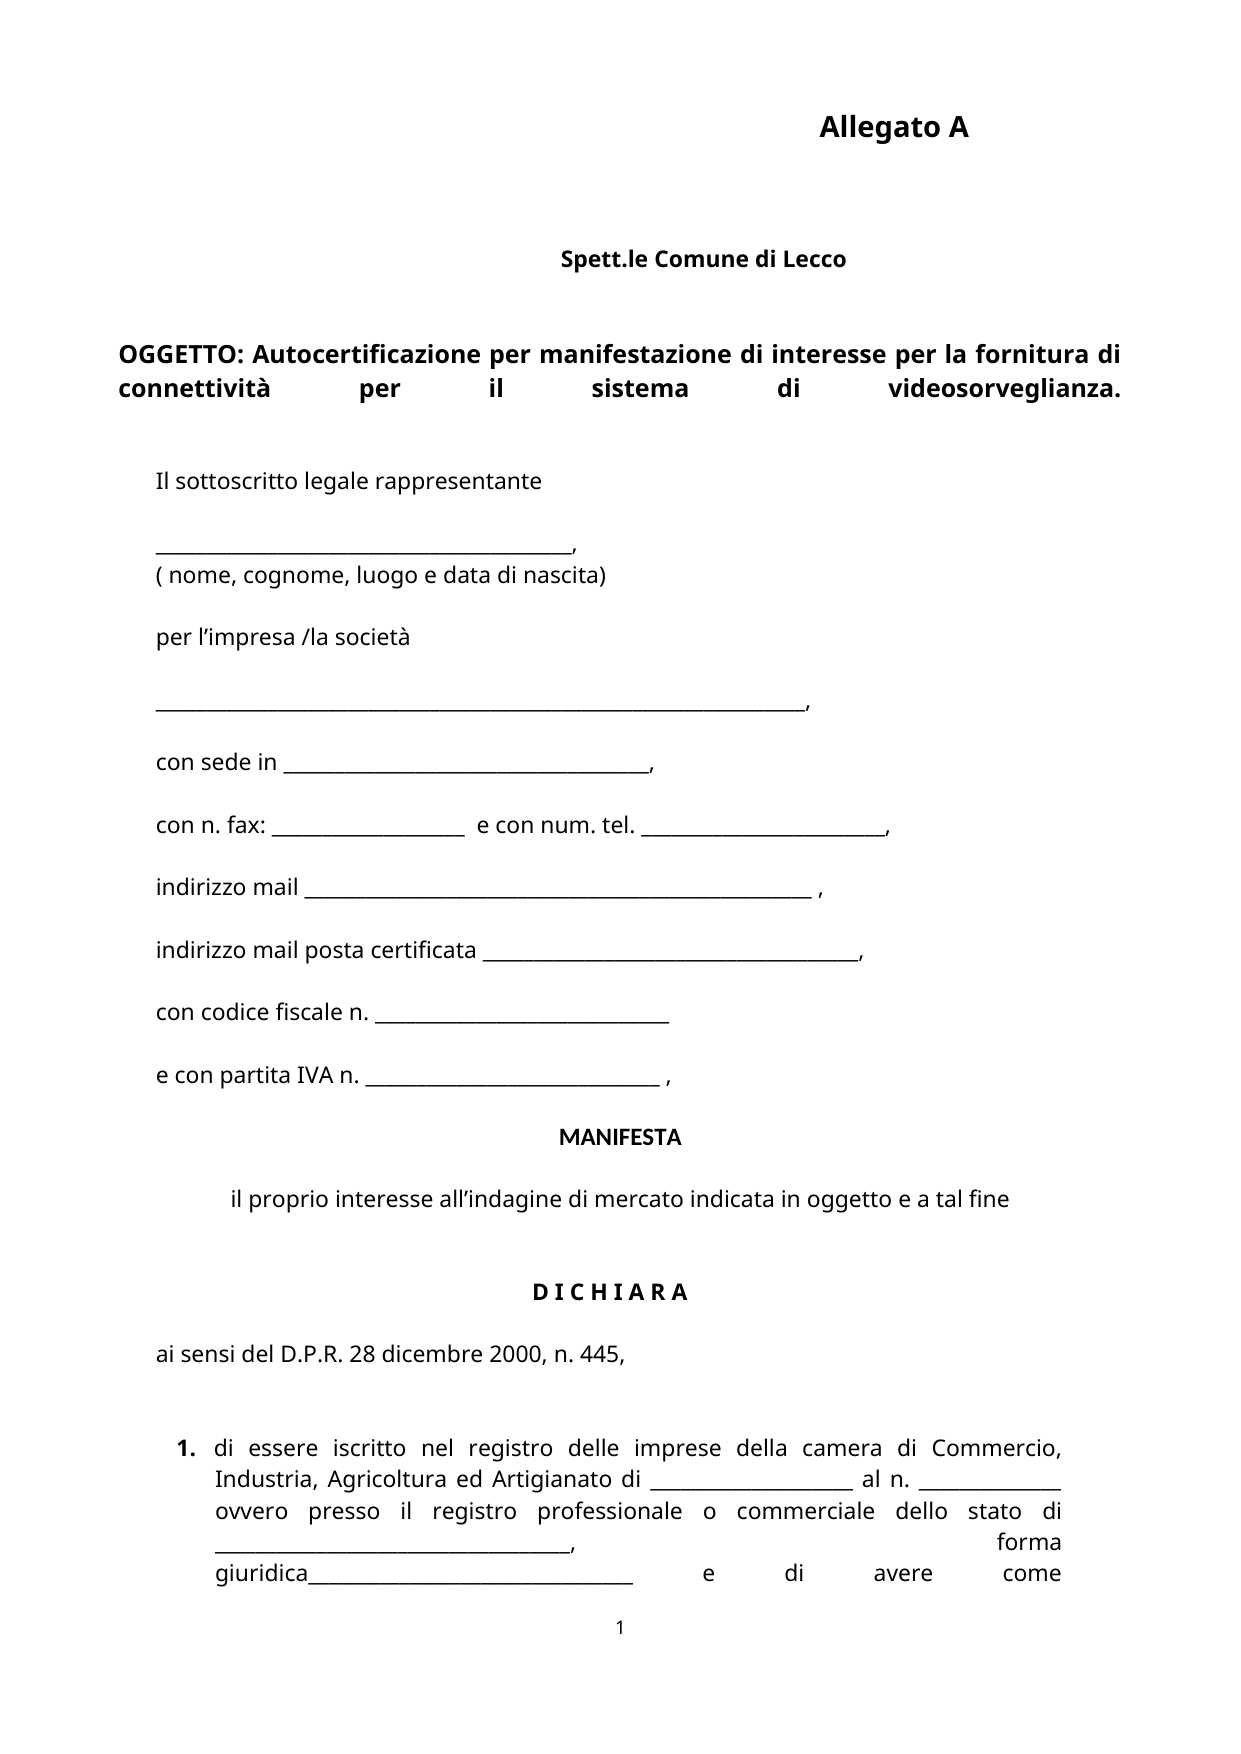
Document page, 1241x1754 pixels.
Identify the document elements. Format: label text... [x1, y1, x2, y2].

text Spett.le Comune di Lecco [524, 243, 1122, 274]
text e con partita IVA n. _____________________________ , [156, 1059, 1063, 1090]
text con n. fax: ___________________ e con num. tel. ________________________, [156, 809, 1063, 840]
text per l’impresa /la società [156, 621, 1063, 652]
list di essere iscritto nel registro delle imprese della camera di Commercio, Industria, Agricoltura ed Artigianato di ____________________ al n. ______________ ovvero presso il registro professionale o commerciale dello stato di ___________________________________, forma giuridica________________________________ e di avere come [176, 1432, 1063, 1588]
text con codice fiscale n. _____________________________ [156, 996, 1063, 1027]
text il proprio interesse all’indagine di mercato indicata in oggetto e a tal fine [118, 1183, 1122, 1214]
text D I C H I A R A [156, 1276, 1063, 1307]
text _________________________________________, [156, 527, 1063, 559]
text OGGETTO: Autocertificazione per manifestazione di interesse per la fornitura di connettività per il sistema di videosorveglianza. [118, 337, 1122, 434]
text Il sottoscritto legale rappresentante [156, 465, 1063, 496]
text ai sensi del D.P.R. 28 dicembre 2000, n. 445, [156, 1338, 1063, 1370]
text indirizzo mail __________________________________________________ , [156, 871, 1063, 902]
text ________________________________________________________________, [156, 684, 1063, 715]
text MANIFESTA [118, 1121, 1122, 1152]
text ( nome, cognome, luogo e data di nascita) [156, 559, 1063, 590]
text con sede in ____________________________________, [156, 746, 1063, 777]
text Allegato A [156, 107, 1063, 186]
text indirizzo mail posta certificata _____________________________________, [156, 934, 1063, 965]
